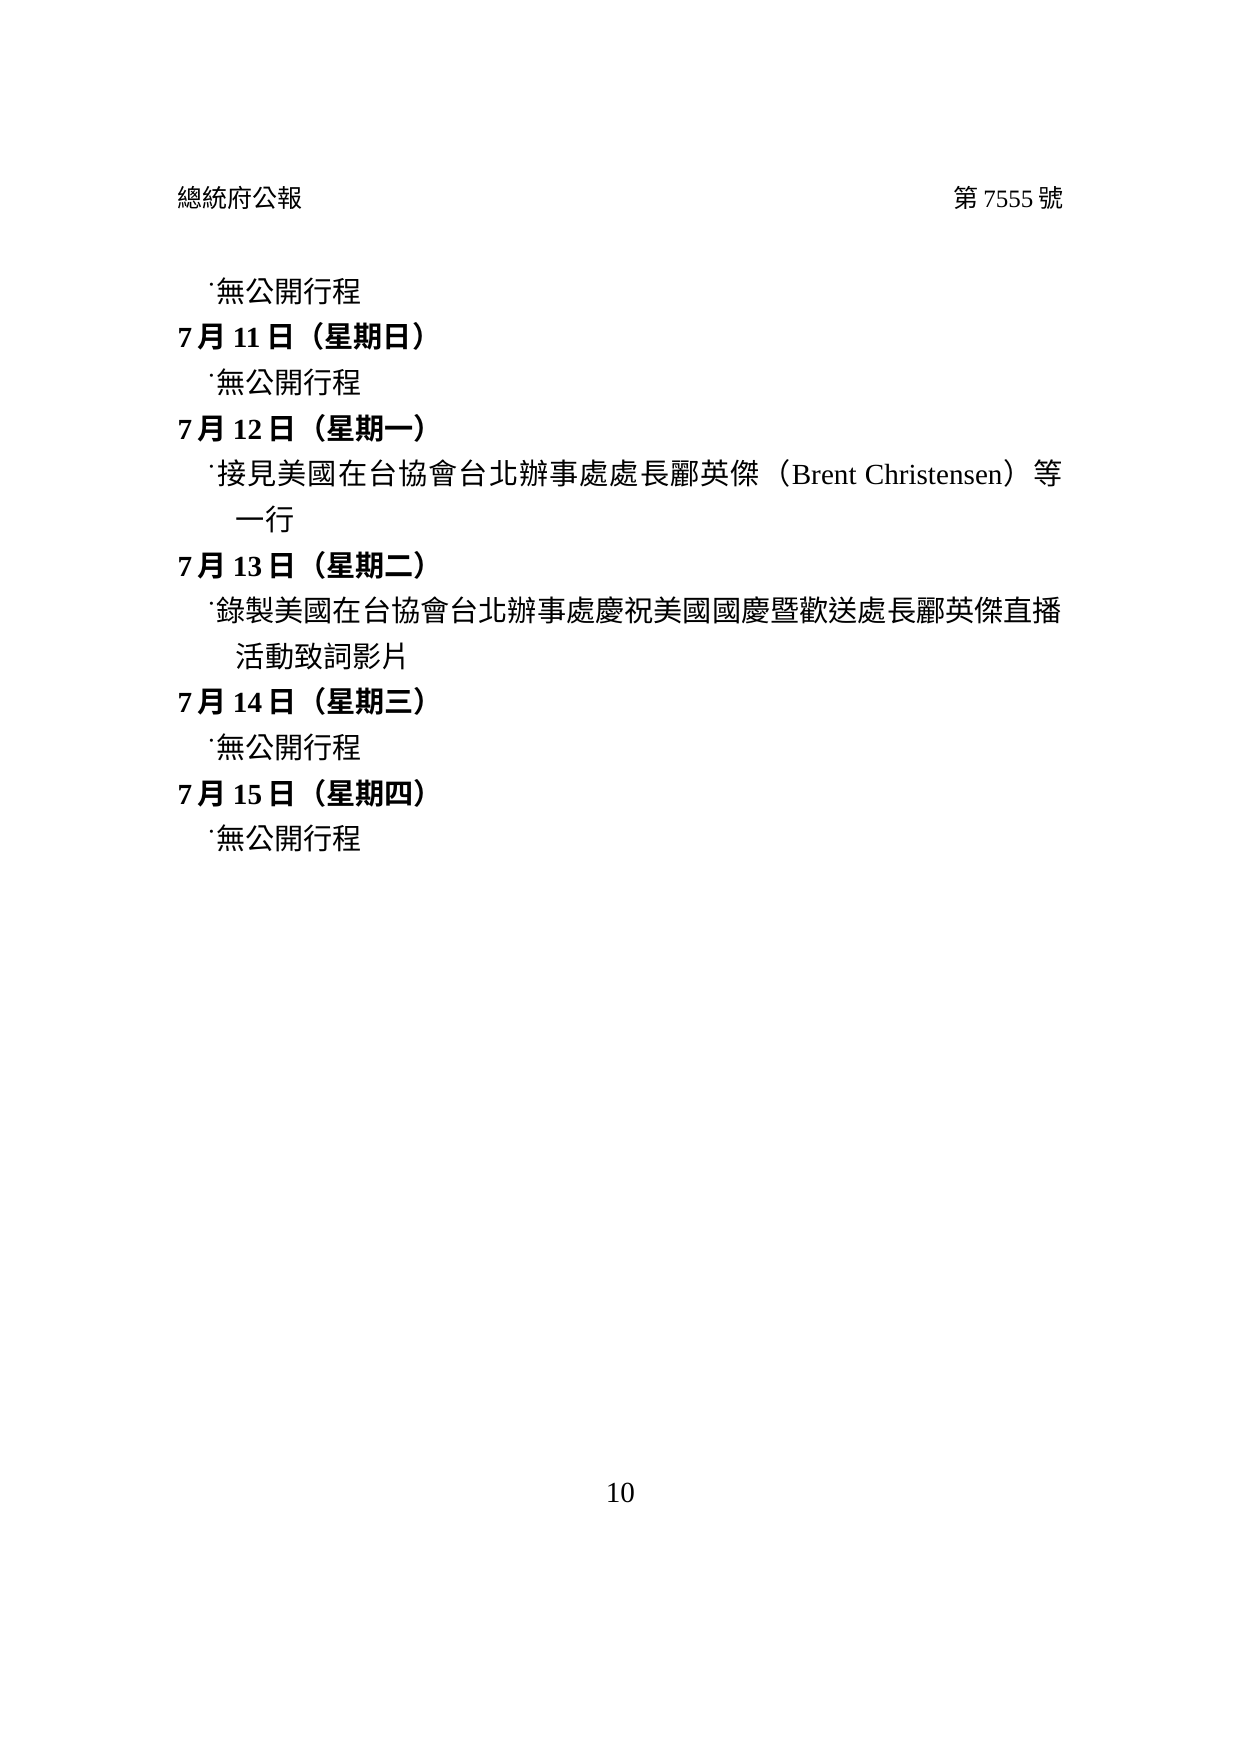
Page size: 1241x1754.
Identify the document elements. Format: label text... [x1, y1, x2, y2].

text 7月12日（星期一） [177, 403, 1063, 448]
text 7月15日（星期四） [177, 768, 1063, 813]
text ˙無公開行程 [206, 357, 1063, 403]
text 7月11日（星期日） [177, 311, 1063, 357]
text ˙無公開行程 [206, 722, 1063, 768]
text 7月13日（星期二） [177, 539, 1063, 585]
text ˙錄製美國在台協會台北辦事處慶祝美國國慶暨歡送處長酈英傑直播活動致詞影片 [206, 585, 1063, 676]
text 7月14日（星期三） [177, 676, 1063, 722]
text ˙無公開行程 [206, 813, 1063, 859]
text ˙接見美國在台協會台北辦事處處長酈英傑（Brent Christensen）等一行 [206, 448, 1063, 539]
text ˙無公開行程 [206, 266, 1063, 311]
